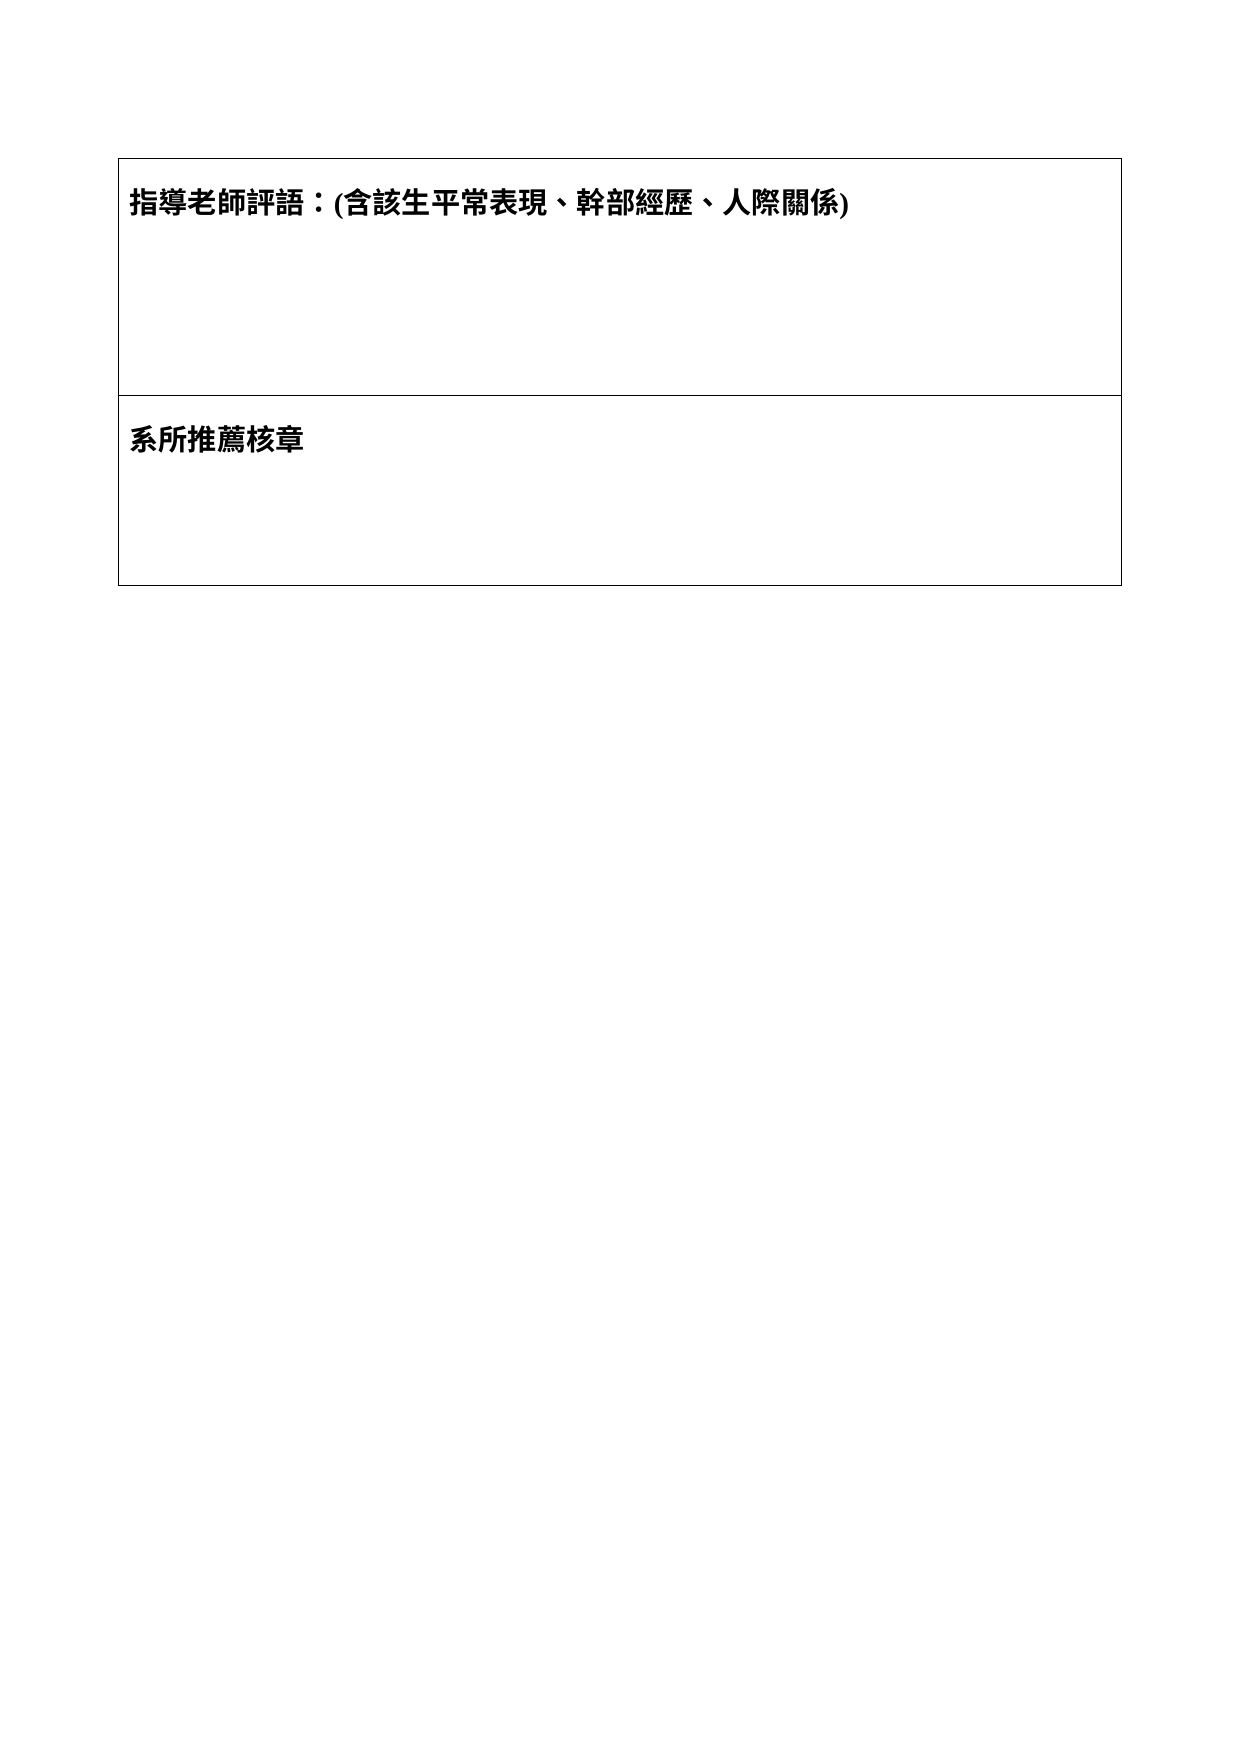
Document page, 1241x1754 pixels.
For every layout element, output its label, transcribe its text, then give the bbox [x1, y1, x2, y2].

table_cell 系所推薦核章 [119, 396, 1121, 585]
table_cell 指導老師評語：(含該生平常表現、幹部經歷、人際關係) [119, 159, 1121, 395]
